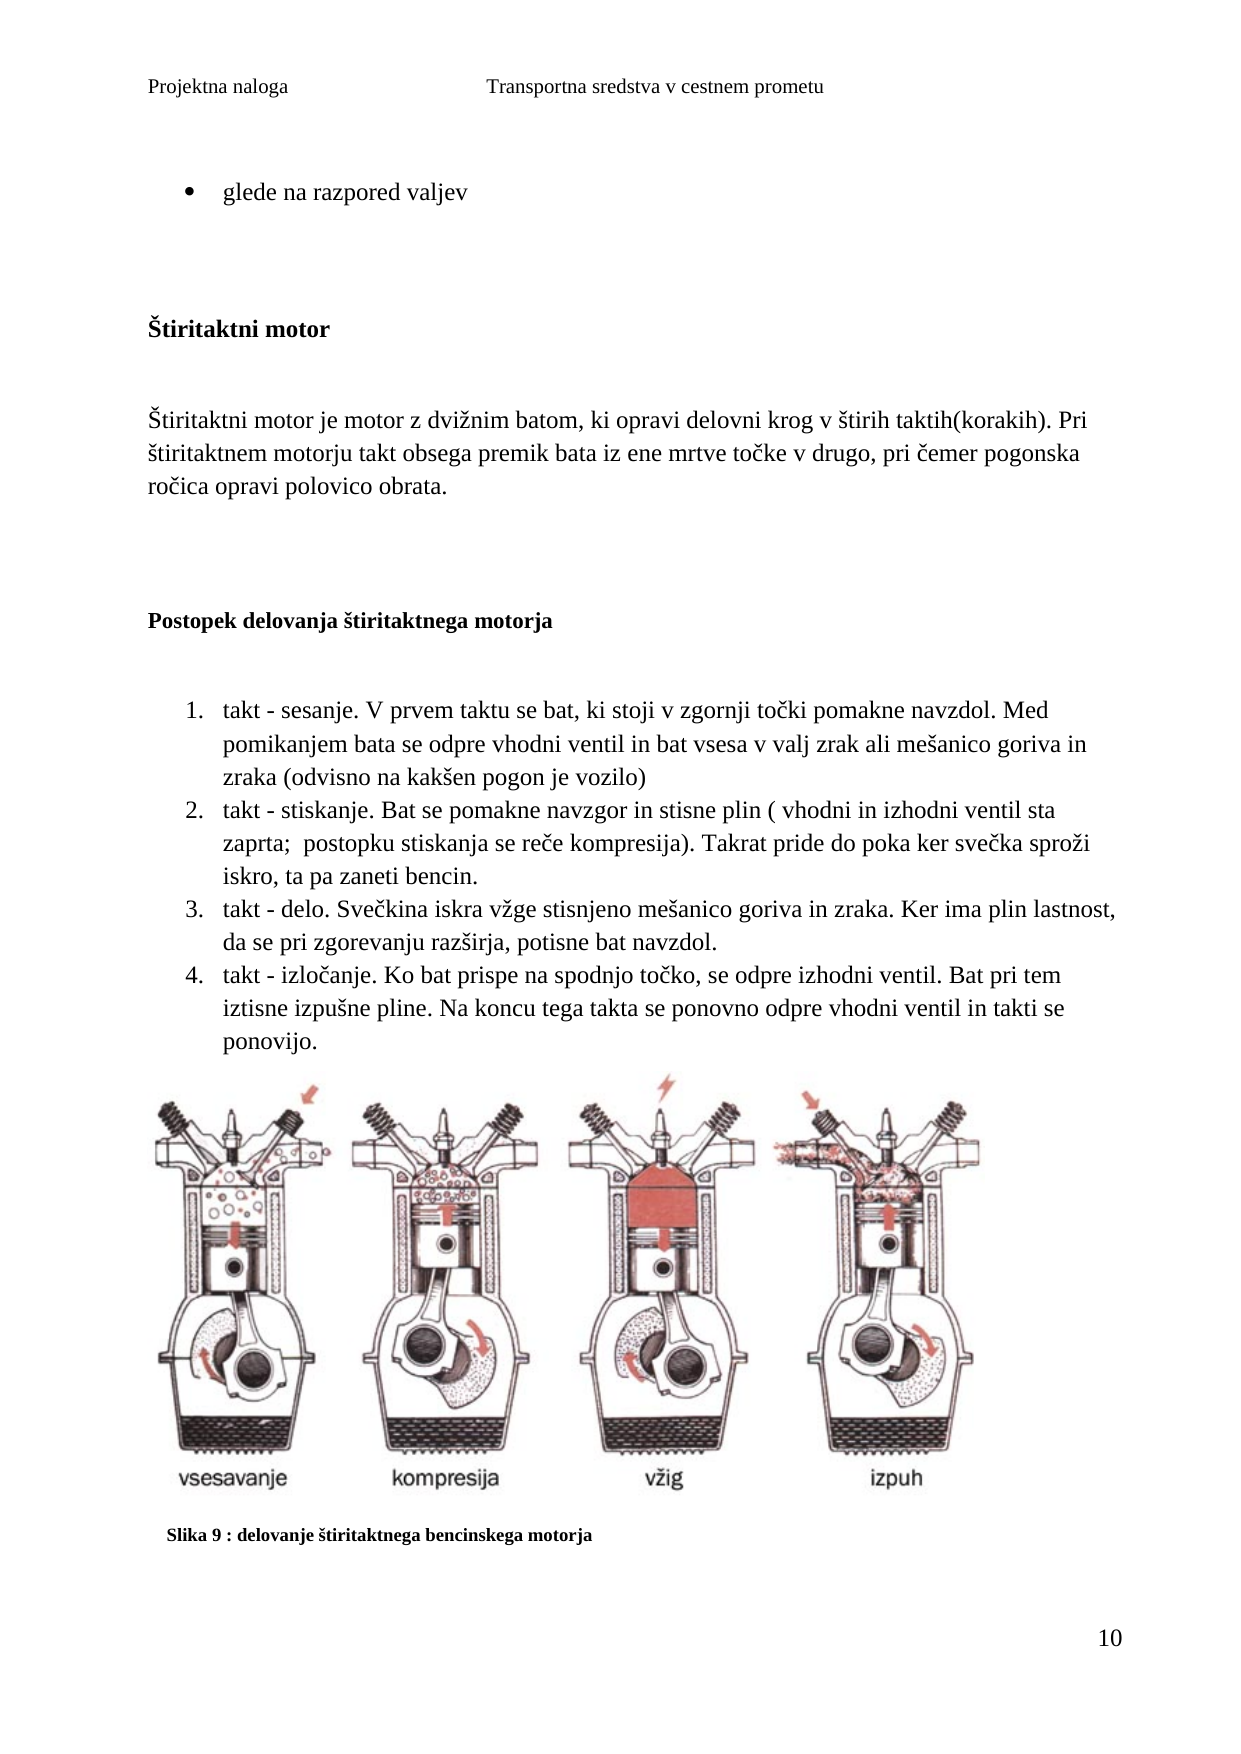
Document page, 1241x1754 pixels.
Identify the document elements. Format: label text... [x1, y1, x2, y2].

list takt - stiskanje. Bat se pomakne navzgor in stisne plin ( vhodni in izhodni ventil sta zaprta; postopku stiskanja se reče kompresija). Takrat pride do poka ker svečka sproži iskro, ta pa zaneti bencin. [185, 795, 1122, 889]
subtitle Štiritaktni motor [148, 314, 1122, 342]
text Štiritaktni motor je motor z dvižnim batom, ki opravi delovni krog v štirih taktih(korakih). Pri štiritaktnem motorju takt obsega premik bata iz ene mrtve točke v drugo, pri čemer pogonska ročica opravi polovico obrata. [148, 405, 1122, 499]
picture [147, 1071, 985, 1508]
list takt - izločanje. Ko bat prispe na spodnjo točko, se odpre izhodni ventil. Bat pri tem iztisne izpušne pline. Na koncu tega takta se ponovno odpre vhodni ventil in takti se ponovijo. [185, 960, 1122, 1054]
subtitle Postopek delovanja štiritaktnega motorja [148, 607, 1122, 634]
list takt - delo. Svečkina iskra vžge stisnjeno mešanico goriva in zraka. Ker ima plin lastnost, da se pri zgorevanju razširja, potisne bat navzdol. [185, 894, 1122, 956]
list glede na razpored valjev [185, 177, 1122, 206]
list takt - sesanje. V prvem taktu se bat, ki stoji v zgornji točki pomakne navzdol. Med pomikanjem bata se odpre vhodni ventil in bat vsesa v valj zrak ali mešanico goriva in zraka (odvisno na kakšen pogon je vozilo) [185, 696, 1122, 790]
text Slika 9 : delovanje štiritaktnega bencinskega motorja [148, 1524, 1122, 1546]
